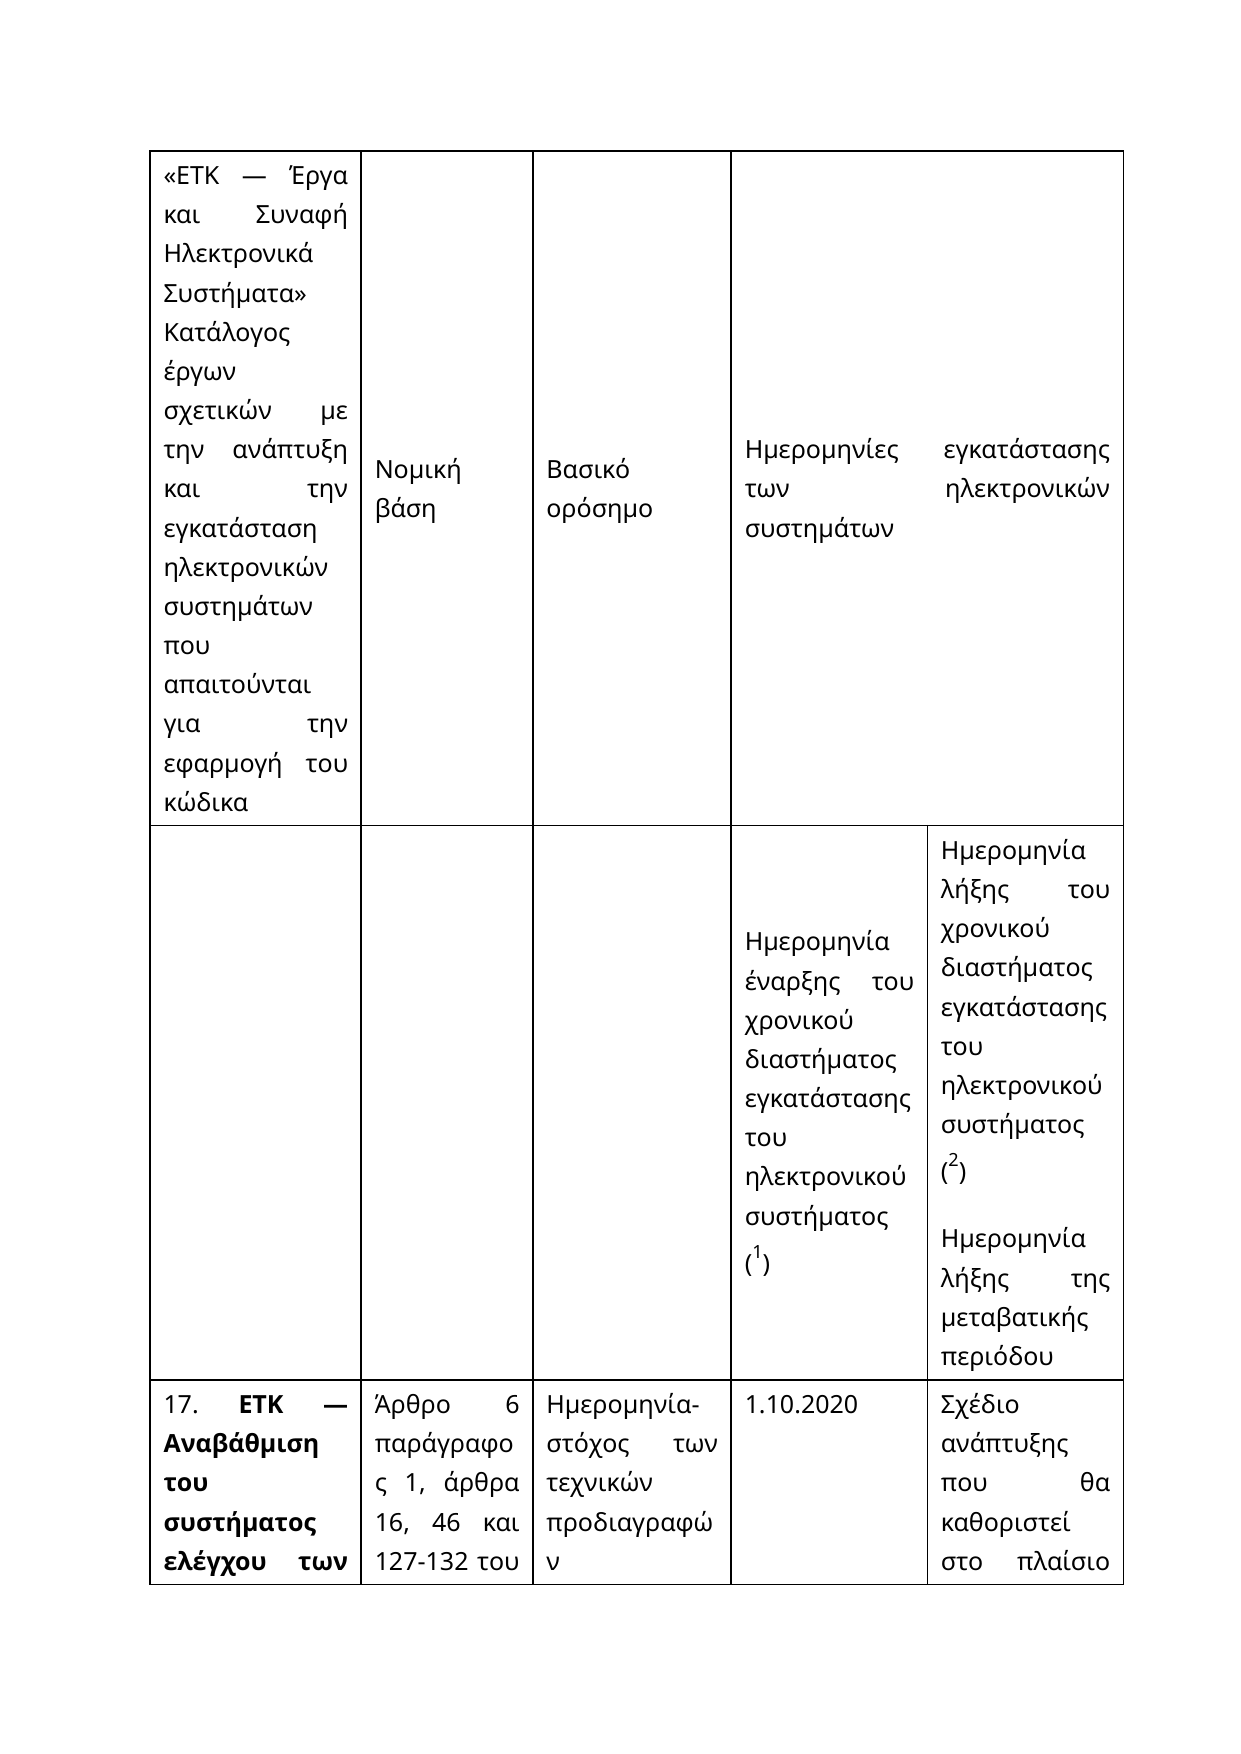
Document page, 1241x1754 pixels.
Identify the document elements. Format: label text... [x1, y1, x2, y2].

table_cell 17. ΕΤΚ — Αναβάθμιση του συστήματος ελέγχου των [151, 1381, 360, 1584]
table_cell 1.10.2020 [732, 1381, 927, 1584]
table_header «ΕΤΚ — Έργα και Συναφή Ηλεκτρονικά Συστήματα» Κατάλογος έργων σχετικών με την ανάπτυξη και την εγκατάσταση ηλεκτρονικών συστημάτων που απαιτούνται για την εφαρμογή του κώδικα [151, 152, 360, 825]
table_header Βασικό ορόσημο [534, 152, 730, 825]
table_cell [534, 826, 730, 1379]
table_header Ημερομηνίες εγκατάστασης των ηλεκτρονικών συστημάτων [732, 152, 1123, 825]
table_header Νομική βάση [362, 152, 532, 825]
table_cell Ημερομηνία έναρξης του χρονικού διαστήματος εγκατάστασης του ηλεκτρονικού συστήματος (1) [732, 826, 927, 1379]
table_cell Άρθρο 6 παράγραφος 1, άρθρα 16, 46 και 127-132 του [362, 1381, 532, 1584]
table_cell Σχέδιο ανάπτυξης που θα καθοριστεί στο πλαίσιο [928, 1381, 1123, 1584]
table_cell [362, 826, 532, 1379]
table_cell Ημερομηνία-στόχος των τεχνικών προδιαγραφών [534, 1381, 730, 1584]
table_cell [151, 826, 360, 1379]
table_cell Ημερομηνία λήξης του χρονικού διαστήματος εγκατάστασης του ηλεκτρονικού συστήματος (2) Ημερομηνία λήξης της μεταβατικής περιόδου [928, 826, 1123, 1379]
